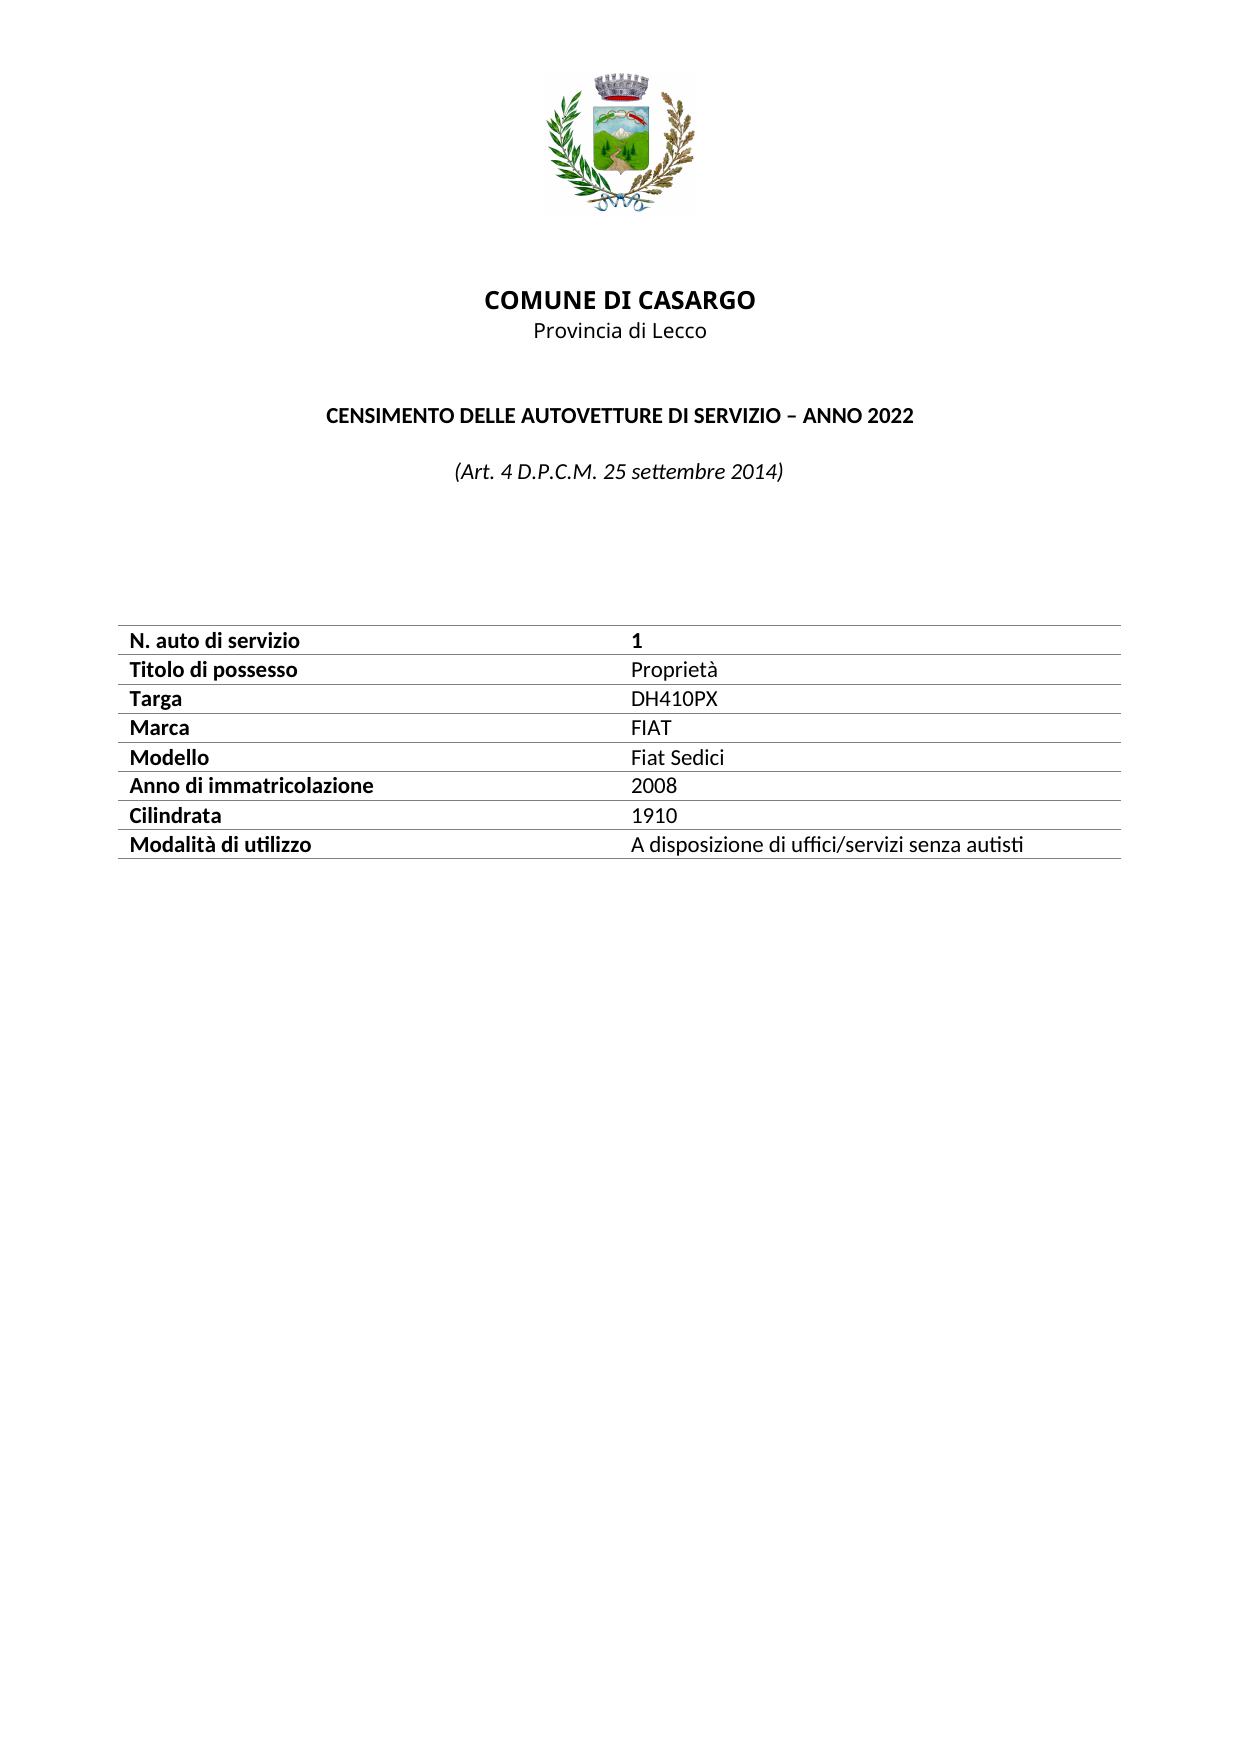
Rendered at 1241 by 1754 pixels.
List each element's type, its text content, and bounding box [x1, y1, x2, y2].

table_cell FIAT [620, 714, 1121, 742]
table_cell Modello [118, 743, 619, 771]
table_header 1 [620, 626, 1121, 654]
table_cell 2008 [620, 772, 1121, 800]
table_cell Proprietà [620, 655, 1121, 683]
table_cell A disposizione di uffici/servizi senza autisti [620, 830, 1121, 858]
table_cell Marca [118, 714, 619, 742]
table_cell Titolo di possesso [118, 655, 619, 683]
table_cell Targa [118, 685, 619, 712]
table_cell 1910 [620, 801, 1121, 829]
table_cell Anno di immatricolazione [118, 772, 619, 800]
table_header N. auto di servizio [118, 626, 619, 654]
text (Art. 4 D.P.C.M. 25 settembre 2014) [118, 457, 1122, 485]
text CENSIMENTO DELLE AUTOVETTURE DI SERVIZIO – ANNO 2022 [118, 401, 1122, 429]
table_cell Cilindrata [118, 801, 619, 829]
table_cell DH410PX [620, 685, 1121, 712]
table_cell Modalità di utilizzo [118, 830, 619, 858]
table_cell Fiat Sedici [620, 743, 1121, 771]
